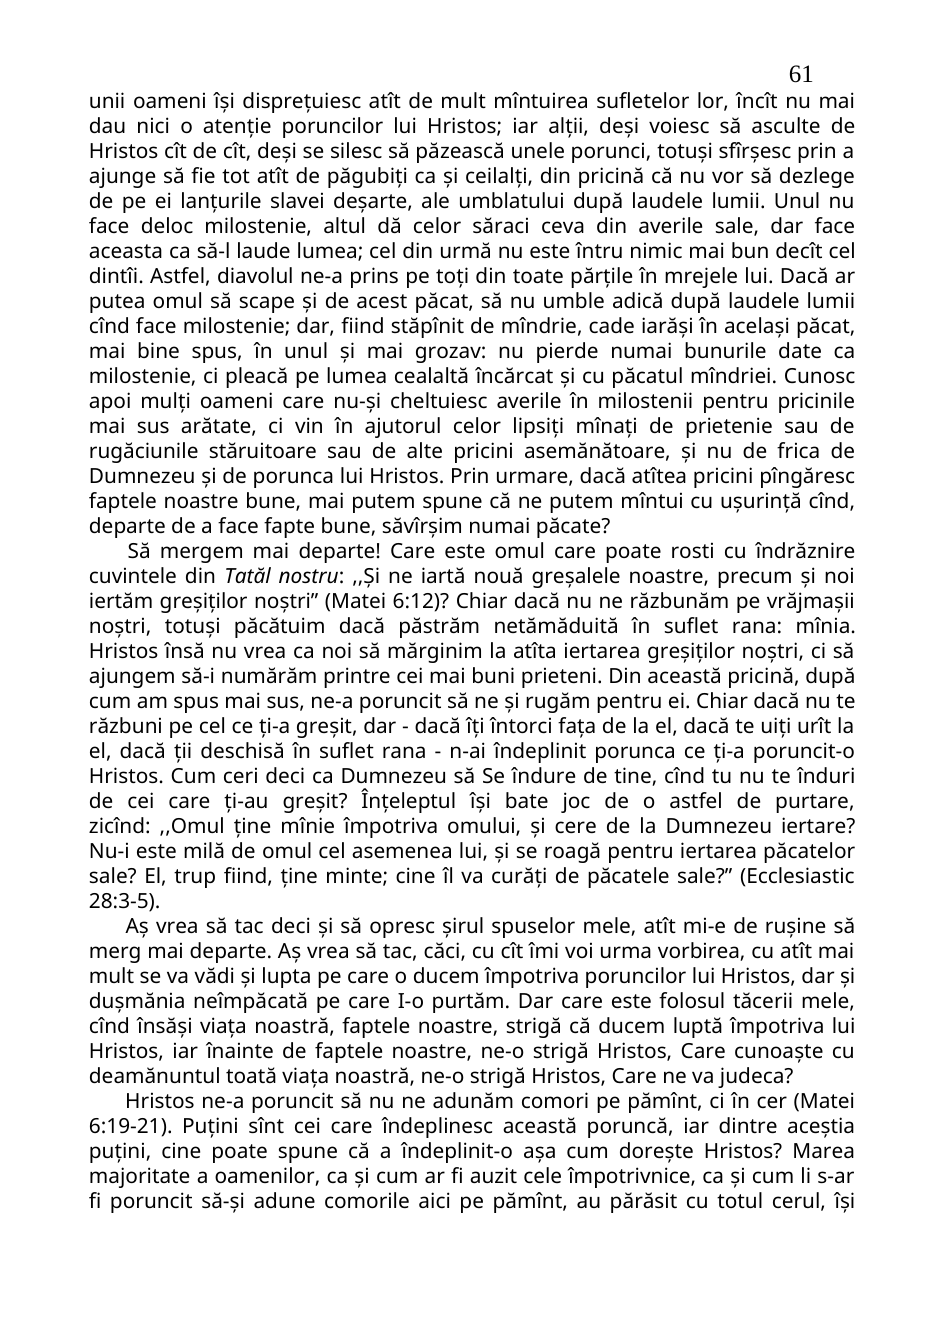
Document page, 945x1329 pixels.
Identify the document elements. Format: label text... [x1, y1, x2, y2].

text Aş vrea să tac deci şi să opresc şirul spuselor mele, atît mi-e de ruşine să merg mai departe. Aş vrea să tac, căci, cu cît îmi voi urma vorbirea, cu atît mai mult se va vădi şi lupta pe care o ducem împotriva poruncilor lui Hristos, dar şi duşmănia neîmpăcată pe care I-o purtăm. Dar care este folosul tăcerii mele, cînd însăşi viaţa noastră, faptele noastre, strigă că ducem luptă împotriva lui Hristos, iar înainte de faptele noastre, ne-o strigă Hristos, Care cunoaşte cu deamănuntul toată viaţa noastră, ne-o strigă Hristos, Care ne va judeca? [89, 914, 856, 1089]
text Hristos ne-a poruncit să nu ne adunăm comori pe pămînt, ci în cer (Matei 6:19-21). Puţini sînt cei care îndeplinesc această poruncă, iar dintre aceştia puţini, cine poate spune că a îndeplinit-o aşa cum doreşte Hristos? Marea majoritate a oamenilor, ca şi cum ar fi auzit cele împotrivnice, ca şi cum li s-ar fi poruncit să-şi adune comorile aici pe pămînt, au părăsit cu totul cerul, îşi [89, 1089, 856, 1214]
text Să mergem mai departe! Care este omul care poate rosti cu îndrăznire cuvintele din Tatăl nostru: ,,Şi ne iartă nouă greşalele noastre, precum şi noi iertăm greşiţilor noştri” (Matei 6:12)? Chiar dacă nu ne răzbunăm pe vrăjmaşii noştri, totuşi păcătuim dacă păstrăm netămăduită în suflet rana: mînia. Hristos însă nu vrea ca noi să mărginim la atîta iertarea greşiţilor noştri, ci să ajungem să-i numărăm printre cei mai buni prieteni. Din această pricină, după cum am spus mai sus, ne-a poruncit să ne şi rugăm pentru ei. Chiar dacă nu te răzbuni pe cel ce ţi-a greşit, dar - dacă îţi întorci faţa de la el, dacă te uiţi urît la el, dacă ţii deschisă în suflet rana - n-ai îndeplinit porunca ce ţi-a poruncit-o Hristos. Cum ceri deci ca Dumnezeu să Se îndure de tine, cînd tu nu te înduri de cei care ţi-au greşit? Înţeleptul îşi bate joc de o astfel de purtare, zicînd: ,,Omul ţine mînie împotriva omului, şi cere de la Dumnezeu iertare? Nu-i este milă de omul cel asemenea lui, şi se roagă pentru iertarea păcatelor sale? El, trup fiind, ţine minte; cine îl va curăţi de păcatele sale?” (Ecclesiastic 28:3-5). [89, 539, 856, 914]
text unii oameni îşi dispreţuiesc atît de mult mîntuirea sufletelor lor, încît nu mai dau nici o atenţie poruncilor lui Hristos; iar alţii, deşi voiesc să asculte de Hristos cît de cît, deşi se silesc să păzească unele porunci, totuşi sfîrşesc prin a ajunge să fie tot atît de păgubiţi ca şi ceilalţi, din pricină că nu vor să dezlege de pe ei lanţurile slavei deşarte, ale umblatului după laudele lumii. Unul nu face deloc milostenie, altul dă celor săraci ceva din averile sale, dar face aceasta ca să-l laude lumea; cel din urmă nu este întru nimic mai bun decît cel dintîi. Astfel, diavolul ne-a prins pe toţi din toate părţile în mrejele lui. Dacă ar putea omul să scape şi de acest păcat, să nu umble adică după laudele lumii cînd face milostenie; dar, fiind stăpînit de mîndrie, cade iarăşi în acelaşi păcat, mai bine spus, în unul şi mai grozav: nu pierde numai bunurile date ca milostenie, ci pleacă pe lumea cealaltă încărcat şi cu păcatul mîndriei. Cunosc apoi mulţi oameni care nu-şi cheltuiesc averile în milostenii pentru pricinile mai sus arătate, ci vin în ajutorul celor lipsiţi mînaţi de prietenie sau de rugăciunile stăruitoare sau de alte pricini asemănătoare, şi nu de frica de Dumnezeu şi de porunca lui Hristos. Prin urmare, dacă atîtea pricini pîngăresc faptele noastre bune, mai putem spune că ne putem mîntui cu uşurinţă cînd, departe de a face fapte bune, săvîrşim numai păcate? [89, 89, 856, 539]
